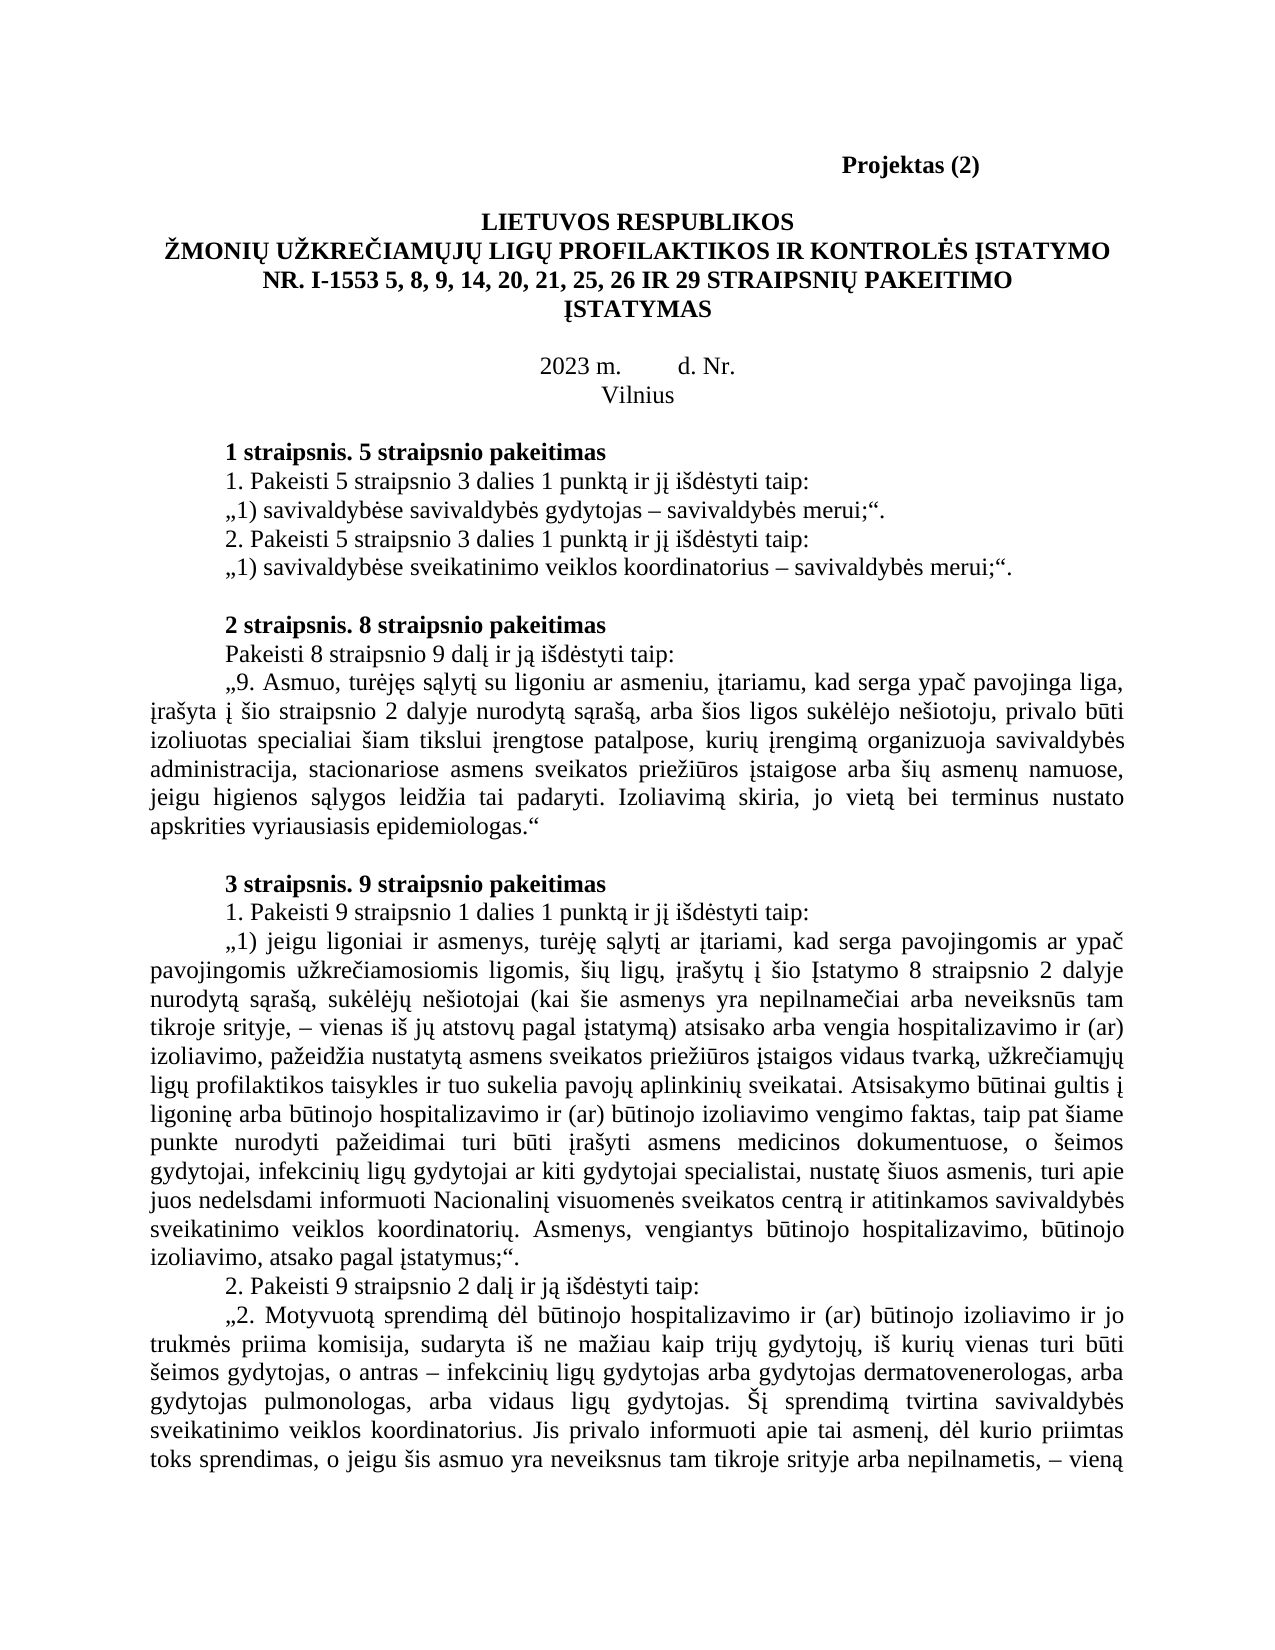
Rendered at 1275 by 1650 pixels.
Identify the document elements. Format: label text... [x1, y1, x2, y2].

text 1 straipsnis. 5 straipsnio pakeitimas [150, 437, 1125, 466]
text ŽMONIŲ UŽKREČIAMŲJŲ LIGŲ PROFILAKTIKOS IR KONTROLĖS ĮSTATYMO NR. I-1553 5, 8, 9, 14, 20, 21, 25, 26 IR 29 STRAIPSNIŲ PAKEITIMO ĮSTATYMAS [150, 236, 1125, 322]
text 1. Pakeisti 5 straipsnio 3 dalies 1 punktą ir jį išdėstyti taip: [150, 466, 1125, 495]
text Projektas (2) [150, 150, 1125, 179]
text 1. Pakeisti 9 straipsnio 1 dalies 1 punktą ir jį išdėstyti taip: [150, 897, 1125, 926]
text 3 straipsnis. 9 straipsnio pakeitimas [150, 869, 1125, 897]
text „2. Motyvuotą sprendimą dėl būtinojo hospitalizavimo ir (ar) būtinojo izoliavimo ir jo trukmės priima komisija, sudaryta iš ne mažiau kaip trijų gydytojų, iš kurių vienas turi būti šeimos gydytojas, o antras – infekcinių ligų gydytojas arba gydytojas dermatovenerologas, arba gydytojas pulmonologas, arba vidaus ligų gydytojas. Šį sprendimą tvirtina savivaldybės sveikatinimo veiklos koordinatorius. Jis privalo informuoti apie tai asmenį, dėl kurio priimtas toks sprendimas, o jeigu šis asmuo yra neveiksnus tam tikroje srityje arba nepilnametis, – vieną [150, 1300, 1125, 1472]
text 2. Pakeisti 9 straipsnio 2 dalį ir ją išdėstyti taip: [150, 1271, 1125, 1300]
text Pakeisti 8 straipsnio 9 dalį ir ją išdėstyti taip: [150, 639, 1125, 667]
text „1) jeigu ligoniai ir asmenys, turėję sąlytį ar įtariami, kad serga pavojingomis ar ypač pavojingomis užkrečiamosiomis ligomis, šių ligų, įrašytų į šio Įstatymo 8 straipsnio 2 dalyje nurodytą sąrašą, sukėlėjų nešiotojai (kai šie asmenys yra nepilnamečiai arba neveiksnūs tam tikroje srityje, – vienas iš jų atstovų pagal įstatymą) atsisako arba vengia hospitalizavimo ir (ar) izoliavimo, pažeidžia nustatytą asmens sveikatos priežiūros įstaigos vidaus tvarką, užkrečiamųjų ligų profilaktikos taisykles ir tuo sukelia pavojų aplinkinių sveikatai. Atsisakymo būtinai gultis į ligoninę arba būtinojo hospitalizavimo ir (ar) būtinojo izoliavimo vengimo faktas, taip pat šiame punkte nurodyti pažeidimai turi būti įrašyti asmens medicinos dokumentuose, o šeimos gydytojai, infekcinių ligų gydytojai ar kiti gydytojai specialistai, nustatę šiuos asmenis, turi apie juos nedelsdami informuoti Nacionalinį visuomenės sveikatos centrą ir atitinkamos savivaldybės sveikatinimo veiklos koordinatorių. Asmenys, vengiantys būtinojo hospitalizavimo, būtinojo izoliavimo, atsako pagal įstatymus;“. [150, 926, 1125, 1271]
text LIETUVOS RESPUBLIKOS [150, 207, 1125, 236]
text 2023 m. d. Nr. [150, 351, 1125, 380]
text Vilnius [150, 380, 1125, 409]
text „1) savivaldybėse sveikatinimo veiklos koordinatorius – savivaldybės merui;“. [150, 552, 1125, 581]
text 2 straipsnis. 8 straipsnio pakeitimas [150, 610, 1125, 639]
text 2. Pakeisti 5 straipsnio 3 dalies 1 punktą ir jį išdėstyti taip: [150, 524, 1125, 552]
text „1) savivaldybėse savivaldybės gydytojas – savivaldybės merui;“. [150, 495, 1125, 524]
text „9. Asmuo, turėjęs sąlytį su ligoniu ar asmeniu, įtariamu, kad serga ypač pavojinga liga, įrašyta į šio straipsnio 2 dalyje nurodytą sąrašą, arba šios ligos sukėlėjo nešiotoju, privalo būti izoliuotas specialiai šiam tikslui įrengtose patalpose, kurių įrengimą organizuoja savivaldybės administracija, stacionariose asmens sveikatos priežiūros įstaigose arba šių asmenų namuose, jeigu higienos sąlygos leidžia tai padaryti. Izoliavimą skiria, jo vietą bei terminus nustato apskrities vyriausiasis epidemiologas.“ [150, 667, 1125, 840]
